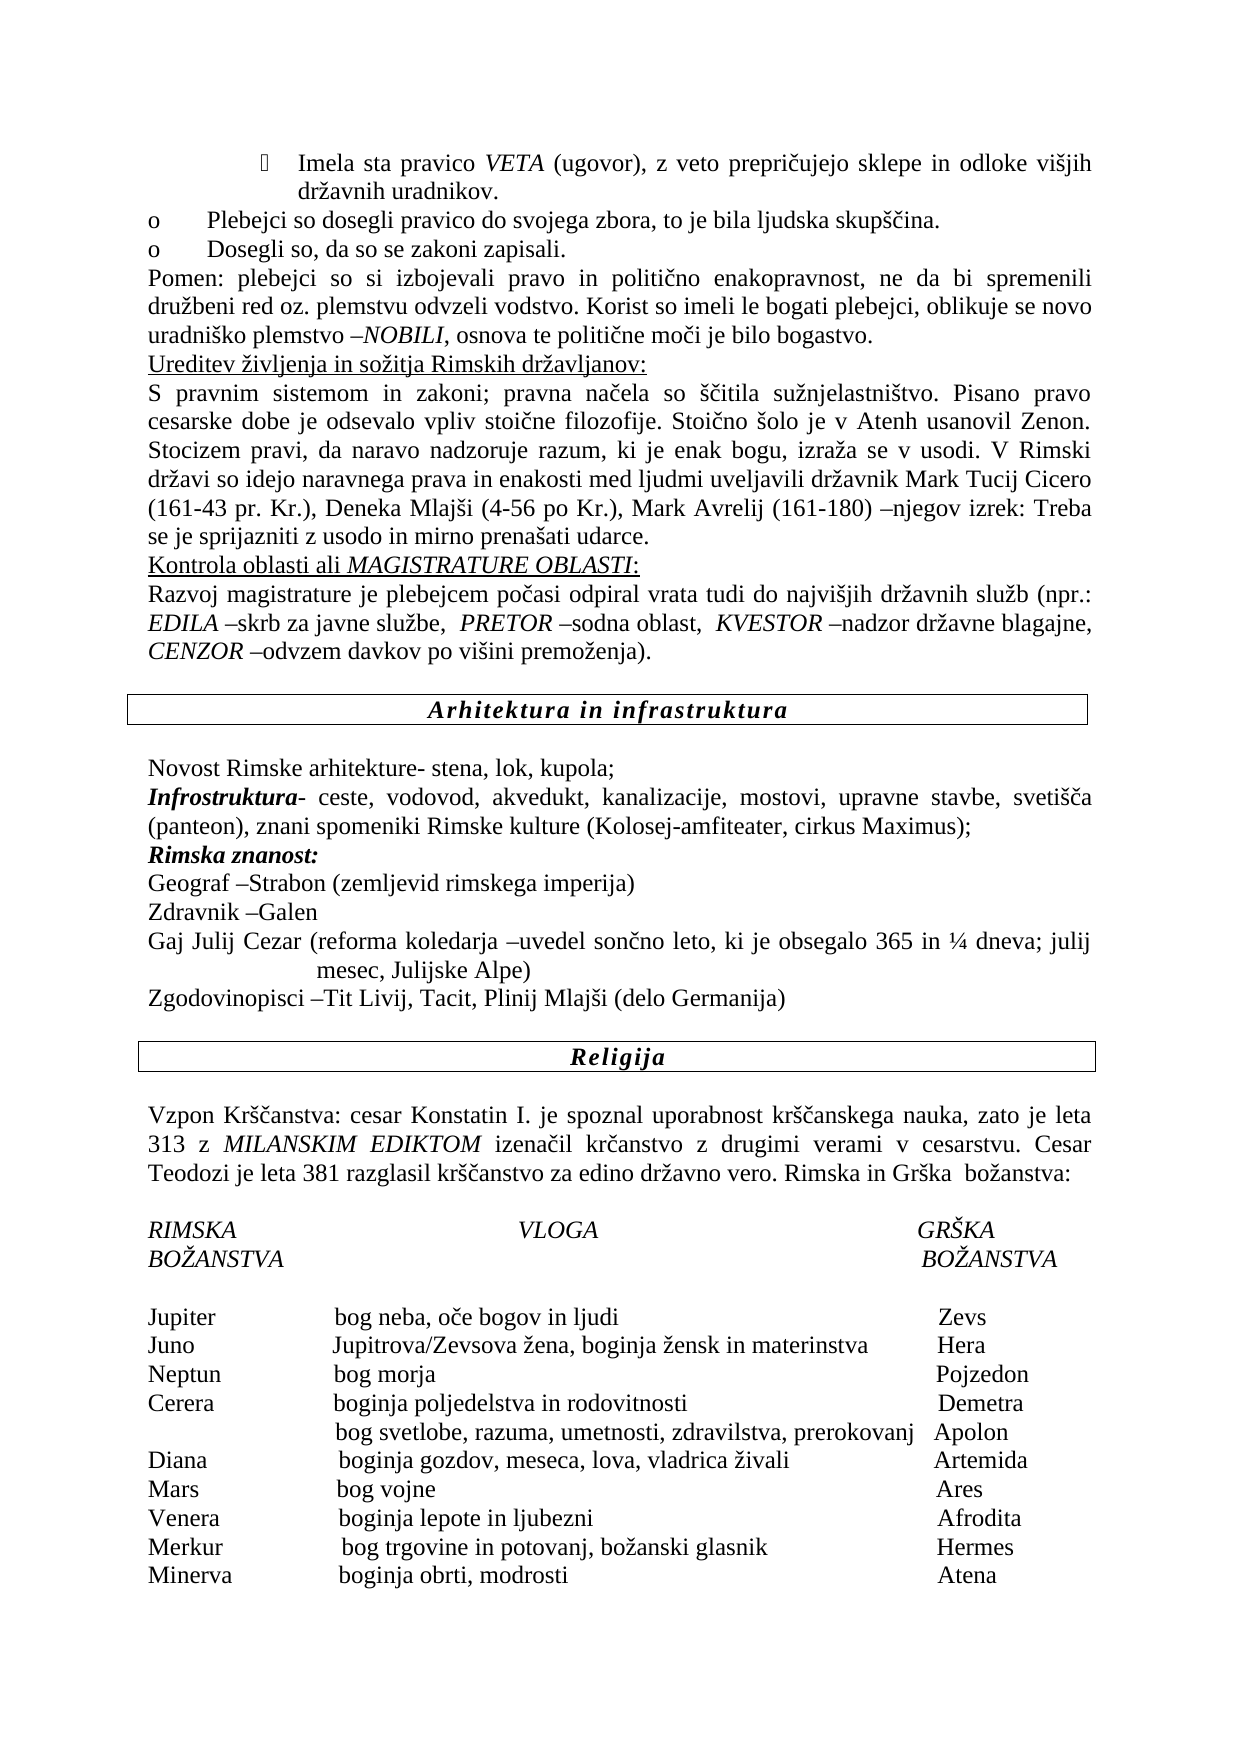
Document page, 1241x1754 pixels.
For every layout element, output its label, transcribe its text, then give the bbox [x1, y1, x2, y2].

text BOŽANSTVA BOŽANSTVA [148, 1244, 1093, 1273]
list Imela sta pravico VETA (ugovor), z veto prepričujejo sklepe in odloke višjih državnih uradnikov. [260, 148, 1093, 205]
list Dosegli so, da so se zakoni zapisali. [148, 234, 1093, 263]
text Geograf –Strabon (zemljevid rimskega imperija) [148, 868, 1093, 897]
text Mars bog vojne Ares [148, 1474, 1093, 1503]
text Neptun bog morja Pojzedon [148, 1359, 1093, 1388]
text Gaj Julij Cezar (reforma koledarja –uvedel sončno leto, ki je obsegalo 365 in ¼ dneva; julij mesec, Julijske Alpe) [148, 926, 1093, 983]
text bog svetlobe, razuma, umetnosti, zdravilstva, prerokovanj Apolon [148, 1417, 1093, 1446]
text S pravnim sistemom in zakoni; pravna načela so ščitila sužnjelastništvo. Pisano pravo cesarske dobe je odsevalo vpliv stoične filozofije. Stoično šolo je v Atenh usanovil Zenon. Stocizem pravi, da naravo nadzoruje razum, ki je enak bogu, izraža se v usodi. V Rimski državi so idejo naravnega prava in enakosti med ljudmi uveljavili državnik Mark Tucij Cicero (161-43 pr. Kr.), Deneka Mlajši (4-56 po Kr.), Mark Avrelij (161-180) –njegov izrek: Treba se je sprijazniti z usodo in mirno prenašati udarce. [148, 378, 1093, 550]
text Ureditev življenja in sožitja Rimskih državljanov: [148, 349, 1093, 378]
text Juno Jupitrova/Zevsova žena, boginja žensk in materinstva Hera [148, 1331, 1093, 1359]
text Cerera boginja poljedelstva in rodovitnosti Demetra [148, 1388, 1093, 1417]
text Zgodovinopisci –Tit Livij, Tacit, Plinij Mlajši (delo Germanija) [148, 983, 1093, 1012]
text Rimska znanost: [148, 840, 1093, 868]
table_header Religija [139, 1042, 1095, 1071]
text Vzpon Krščanstva: cesar Konstatin I. je spoznal uporabnost krščanskega nauka, zato je leta 313 z MILANSKIM EDIKTOM izenačil krčanstvo z drugimi verami v cesarstvu. Cesar Teodozi je leta 381 razglasil krščanstvo za edino državno vero. Rimska in Grška božanstva: [148, 1101, 1093, 1187]
table_header Arhitektura in infrastruktura [128, 695, 1087, 724]
list Plebejci so dosegli pravico do svojega zbora, to je bila ljudska skupščina. [148, 205, 1093, 234]
text Pomen: plebejci so si izbojevali pravo in politično enakopravnost, ne da bi spremenili družbeni red oz. plemstvu odvzeli vodstvo. Korist so imeli le bogati plebejci, oblikuje se novo uradniško plemstvo –NOBILI, osnova te politične moči je bilo bogastvo. [148, 263, 1093, 349]
text Razvoj magistrature je plebejcem počasi odpiral vrata tudi do najvišjih državnih služb (npr.: EDILA –skrb za javne službe, PRETOR –sodna oblast, KVESTOR –nadzor državne blagajne, CENZOR –odvzem davkov po višini premoženja). [148, 579, 1093, 665]
text RIMSKA VLOGA GRŠKA [148, 1216, 1093, 1244]
text Merkur bog trgovine in potovanj, božanski glasnik Hermes [148, 1532, 1093, 1561]
text Zdravnik –Galen [148, 897, 1093, 926]
text Minerva boginja obrti, modrosti Atena [148, 1561, 1093, 1589]
text Jupiter bog neba, oče bogov in ljudi Zevs [148, 1302, 1093, 1331]
text Kontrola oblasti ali MAGISTRATURE OBLASTI: [148, 550, 1093, 579]
text Infrostruktura- ceste, vodovod, akvedukt, kanalizacije, mostovi, upravne stavbe, svetišča (panteon), znani spomeniki Rimske kulture (Kolosej-amfiteater, cirkus Maximus); [148, 782, 1093, 840]
text Diana boginja gozdov, meseca, lova, vladrica živali Artemida [148, 1446, 1093, 1474]
text Novost Rimske arhitekture- stena, lok, kupola; [148, 753, 1093, 782]
text Venera boginja lepote in ljubezni Afrodita [148, 1503, 1093, 1532]
